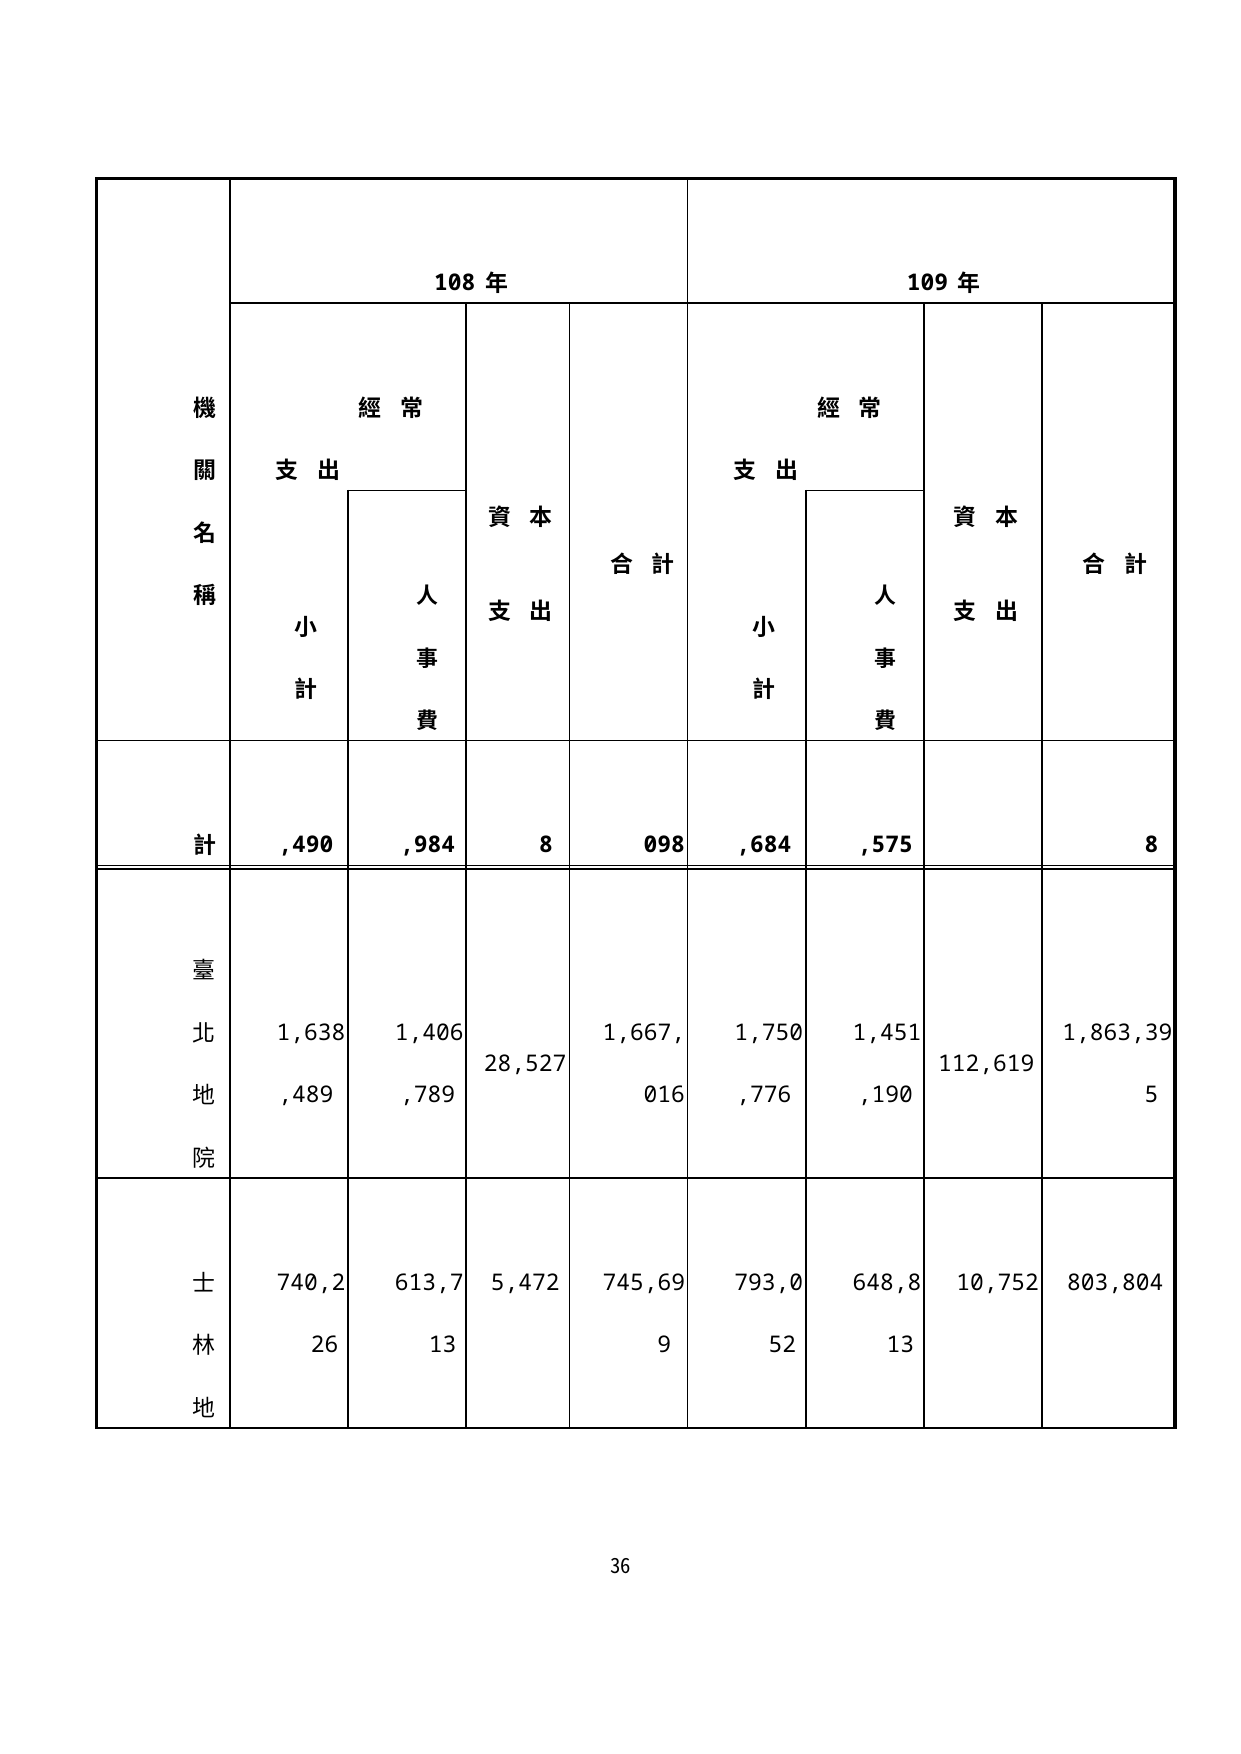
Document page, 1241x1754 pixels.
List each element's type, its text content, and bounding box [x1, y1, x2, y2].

table_cell 8 [467, 741, 569, 865]
table_cell 人事費 [807, 491, 923, 740]
table_cell 8 [1043, 741, 1173, 865]
table_cell ,684 [688, 741, 805, 865]
table_cell 740,226 [231, 1179, 347, 1427]
table_cell 合計 [1043, 304, 1173, 740]
table_cell 資本 支出 [925, 304, 1041, 740]
table_cell ,575 [807, 741, 923, 865]
table_cell 合計 [570, 304, 687, 740]
table_cell ,984 [349, 741, 465, 865]
table_cell 經常支出 [688, 304, 923, 490]
table_cell 臺北地院 [98, 870, 229, 1177]
table_header 109年 [688, 180, 1173, 302]
table_cell 28,527 [467, 870, 569, 1177]
table_cell 1,750,776 [688, 870, 805, 1177]
table_cell 士林地 [98, 1179, 229, 1427]
table_cell 613,713 [349, 1179, 465, 1427]
table_cell 人事費 [349, 491, 465, 740]
table_cell 5,472 [467, 1179, 569, 1427]
table_cell 1,451,190 [807, 870, 923, 1177]
table_cell 793,052 [688, 1179, 805, 1427]
table_cell 1,638,489 [231, 870, 347, 1177]
table_cell 1,667,016 [570, 870, 687, 1177]
table_cell 計 [98, 741, 229, 865]
table_cell 1,863,395 [1043, 870, 1173, 1177]
table_cell 小計 [688, 490, 805, 740]
table_cell 098 [570, 741, 687, 865]
table_cell 112,619 [925, 870, 1041, 1177]
table_header 108年 [231, 180, 687, 302]
table_cell 資本 支出 [467, 304, 569, 740]
table_cell 648,813 [807, 1179, 923, 1427]
table_cell 803,804 [1043, 1179, 1173, 1427]
table_cell ,490 [231, 741, 347, 865]
table_cell 小計 [231, 490, 347, 740]
table_cell 745,699 [570, 1179, 687, 1427]
table_header 機關名稱 [98, 180, 229, 740]
table_cell 經常支出 [231, 304, 465, 490]
table_cell [925, 741, 1041, 865]
table_cell 10,752 [925, 1179, 1041, 1427]
table_cell 1,406,789 [349, 870, 465, 1177]
